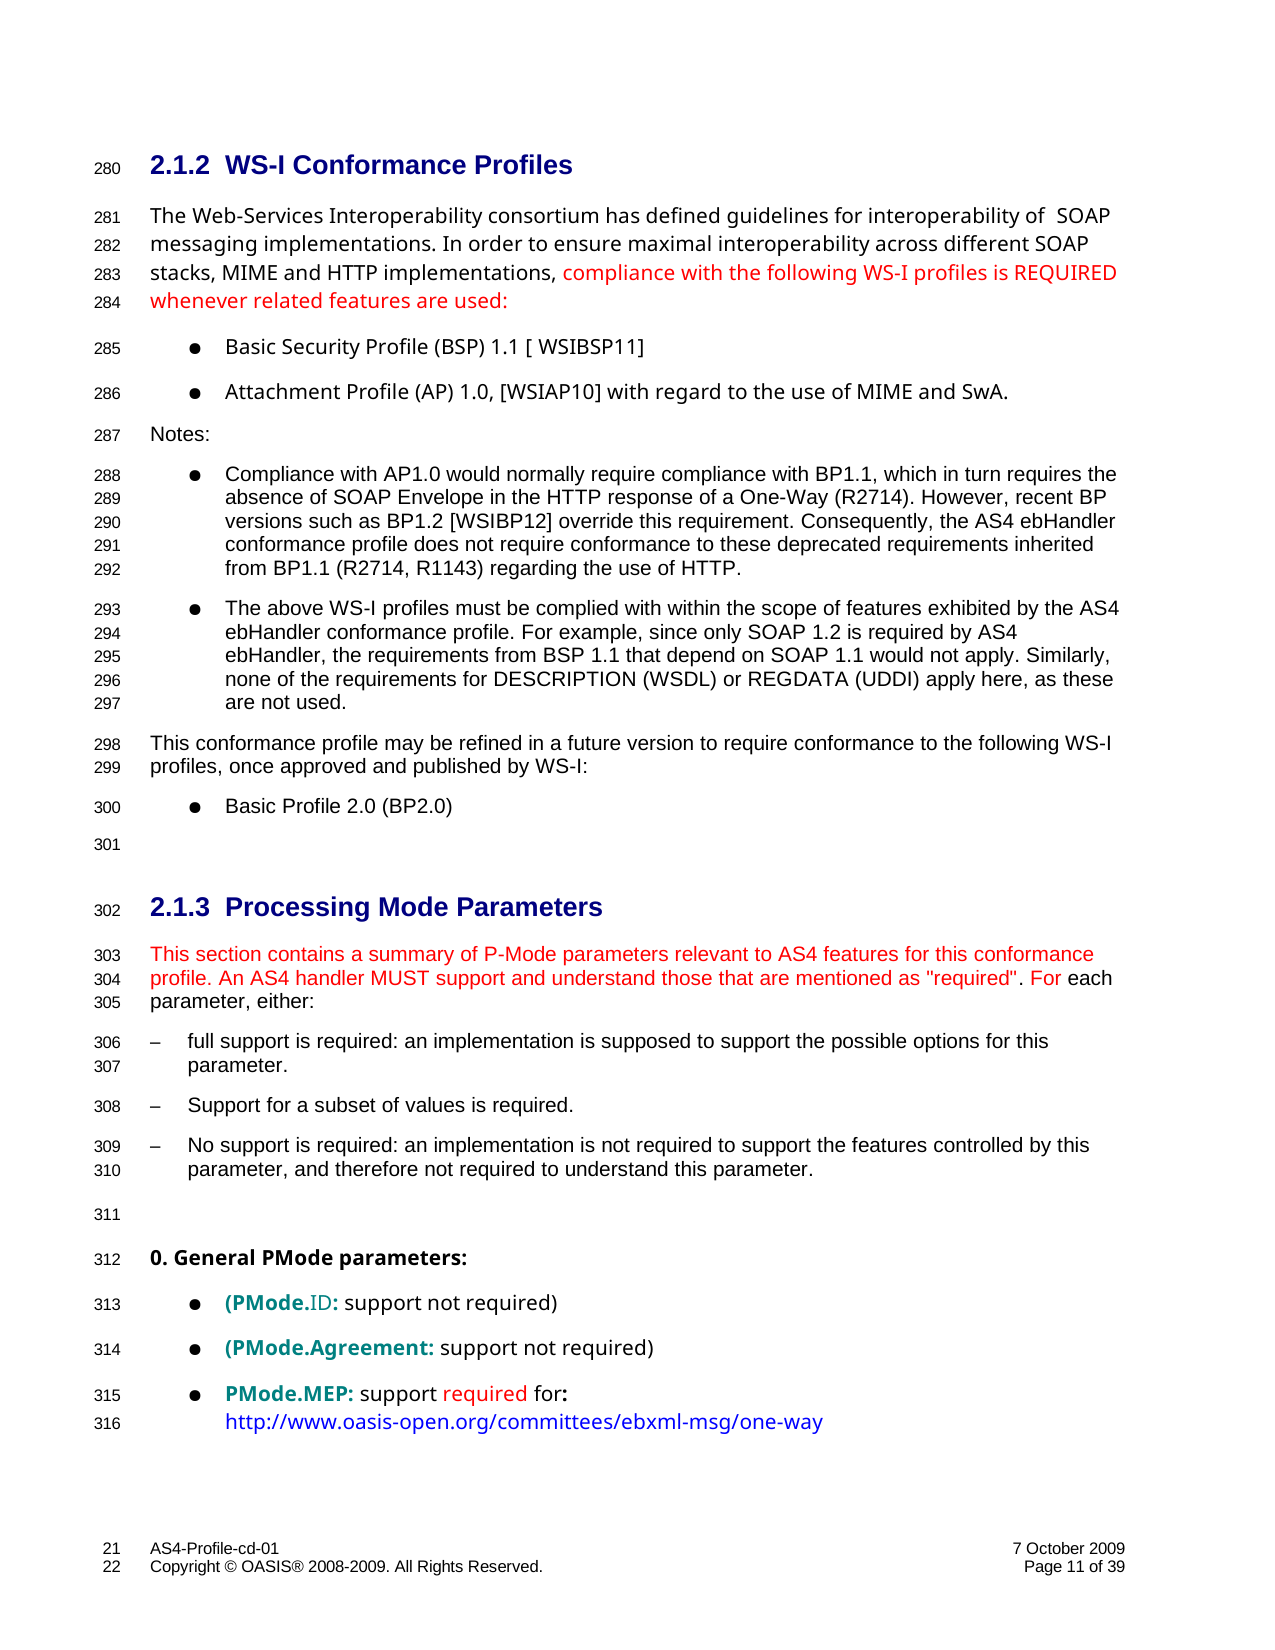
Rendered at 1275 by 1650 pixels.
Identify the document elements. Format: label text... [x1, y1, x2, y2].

text 0. General PMode parameters: [150, 1243, 1125, 1271]
list Basic Profile 2.0 (BP2.0) [187, 795, 1125, 818]
list The above WS-I profiles must be complied with within the scope of features exhibited by the AS4 ebHandler conformance profile. For example, since only SOAP 1.2 is required by AS4 ebHandler, the requirements from BSP 1.1 that depend on SOAP 1.1 would not apply. Similarly, none of the requirements for DESCRIPTION (WSDL) or REGDATA (UDDI) apply here, as these are not used. [187, 597, 1125, 714]
list No support is required: an implementation is not required to support the features controlled by this parameter, and therefore not required to understand this parameter. [150, 1134, 1125, 1181]
text Notes: [150, 422, 1125, 446]
text This conformance profile may be refined in a future version to require conformance to the following WS-I profiles, once approved and published by WS-I: [150, 731, 1125, 778]
list Support for a subset of values is required. [150, 1094, 1125, 1117]
list (PMode.ID: support not required) [187, 1288, 1125, 1317]
list full support is required: an implementation is supposed to support the possible options for this parameter. [150, 1030, 1125, 1077]
list Attachment Profile (AP) 1.0, [WSIAP10] with regard to the use of MIME and SwA. [187, 377, 1125, 405]
list (PMode.Agreement: support not required) [187, 1333, 1125, 1362]
subtitle WS-I Conformance Profiles [150, 150, 1125, 180]
subtitle Processing Mode Parameters [150, 892, 1125, 922]
list Basic Security Profile (BSP) 1.1 [ WSIBSP11] [187, 332, 1125, 360]
list Compliance with AP1.0 would normally require compliance with BP1.1, which in turn requires the absence of SOAP Envelope in the HTTP response of a One-Way (R2714). However, recent BP versions such as BP1.2 [WSIBP12] override this requirement. Consequently, the AS4 ebHandler conformance profile does not require conformance to these deprecated requirements inherited from BP1.1 (R2714, R1143) regarding the use of HTTP. [187, 462, 1125, 580]
list PMode.MEP: support required for: http://www.oasis-open.org/committees/ebxml-msg/one-way [187, 1378, 1125, 1436]
text The Web-Services Interoperability consortium has defined guidelines for interoperability of SOAP messaging implementations. In order to ensure maximal interoperability across different SOAP stacks, MIME and HTTP implementations, compliance with the following WS-I profiles is REQUIRED whenever related features are used: [150, 201, 1125, 315]
text This section contains a summary of P-Mode parameters relevant to AS4 features for this conformance profile. An AS4 handler MUST support and understand those that are mentioned as "required". For each parameter, either: [150, 943, 1125, 1013]
